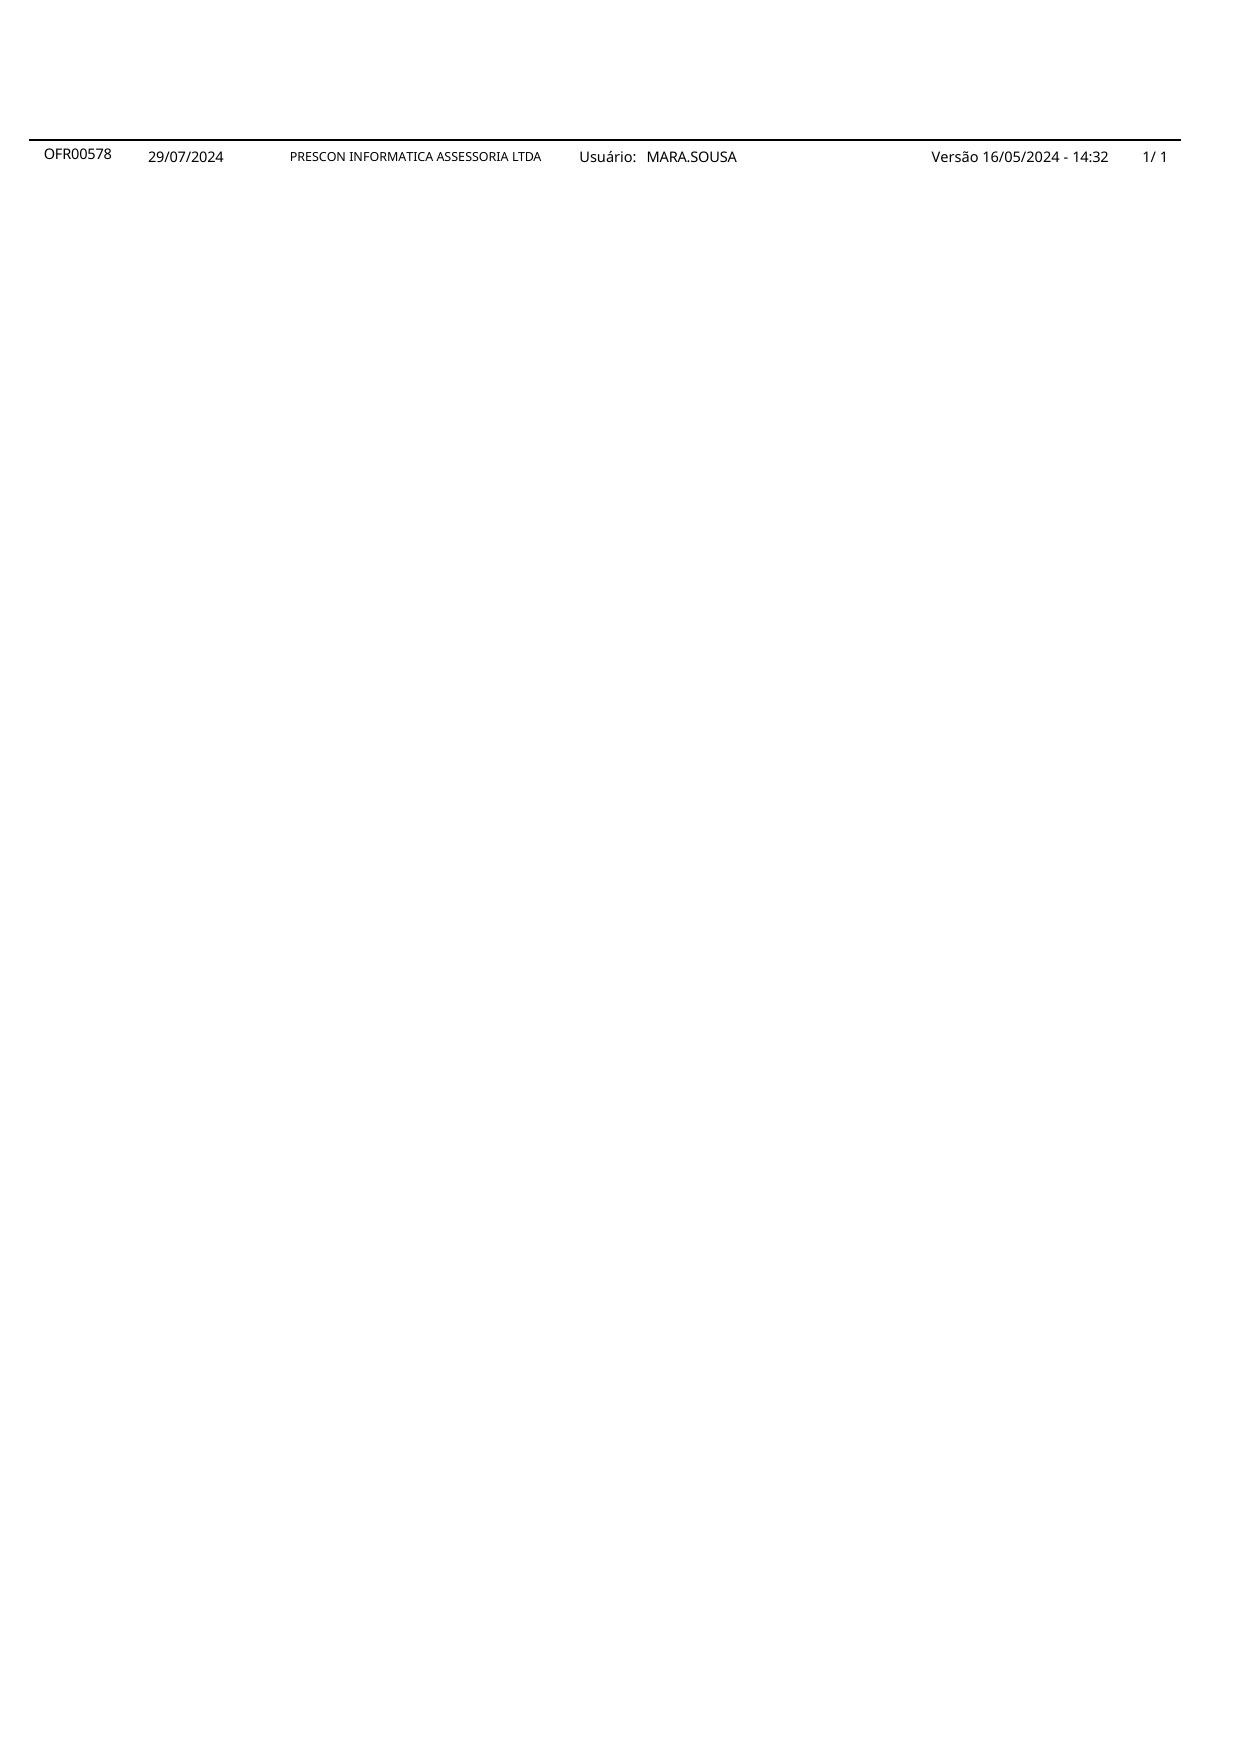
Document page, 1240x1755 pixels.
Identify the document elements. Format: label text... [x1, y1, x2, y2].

text OFR00578 [44, 144, 119, 164]
text 1/ 1 [1142, 147, 1210, 167]
text 29/07/2024 [148, 147, 225, 167]
text Usuário: MARA.SOUSA Versão 16/05/2024 - 14:32 [579, 147, 1108, 167]
text PRESCON INFORMATICA ASSESSORIA LTDA [289, 148, 561, 165]
